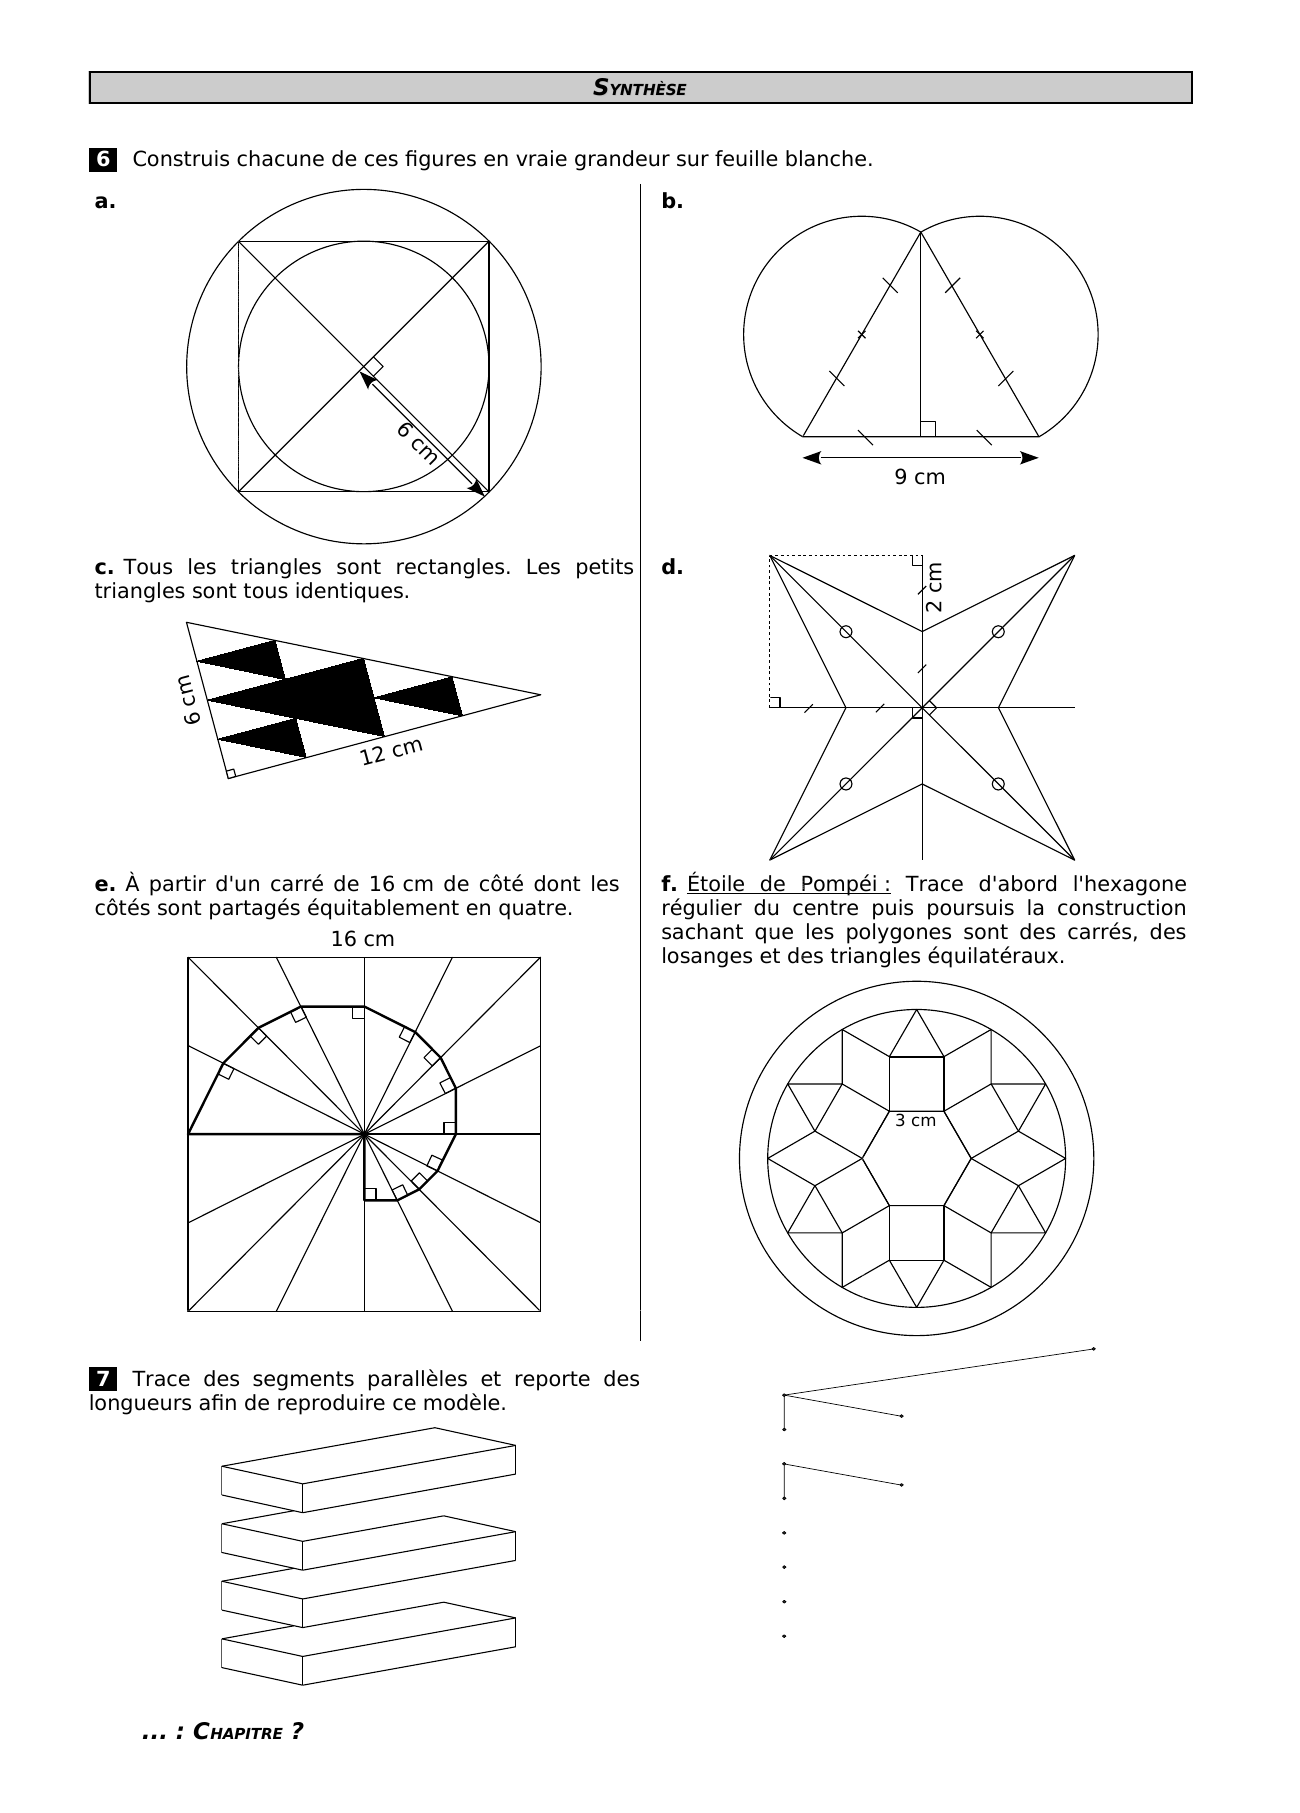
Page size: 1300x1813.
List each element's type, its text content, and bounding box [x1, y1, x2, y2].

table_cell [842, 1408, 1193, 1457]
table_cell Tous les triangles sont rectangles. Les petits triangles sont tous identiques. [89, 550, 640, 866]
table_header [89, 184, 129, 550]
table_header [129, 184, 640, 550]
table_cell [731, 1341, 1193, 1457]
table_cell [785, 1396, 901, 1450]
table_cell [902, 1374, 1193, 1450]
list Construis chacune de ces figures en vraie grandeur sur feuille blanche. [117, 148, 1193, 172]
table_header [641, 184, 731, 550]
table_cell Trace des segments parallèles et reporte des longueurs afin de reproduire ce modèle. [89, 1341, 640, 1457]
table_cell [792, 1350, 1193, 1415]
table_header [731, 184, 1193, 550]
table_cell [640, 1341, 731, 1457]
table_cell [641, 550, 731, 866]
table_cell Étoile de Pompéi : Trace d'abord l'hexagone régulier du centre puis poursuis la construction sachant que les polygones sont des carrés, des losanges et des triangles équilatéraux. [641, 866, 1193, 1341]
table_cell À partir d'un carré de 16 cm de côté dont les côtés sont partagés équitablement en quatre. [89, 866, 640, 1341]
table_cell [731, 550, 1193, 866]
